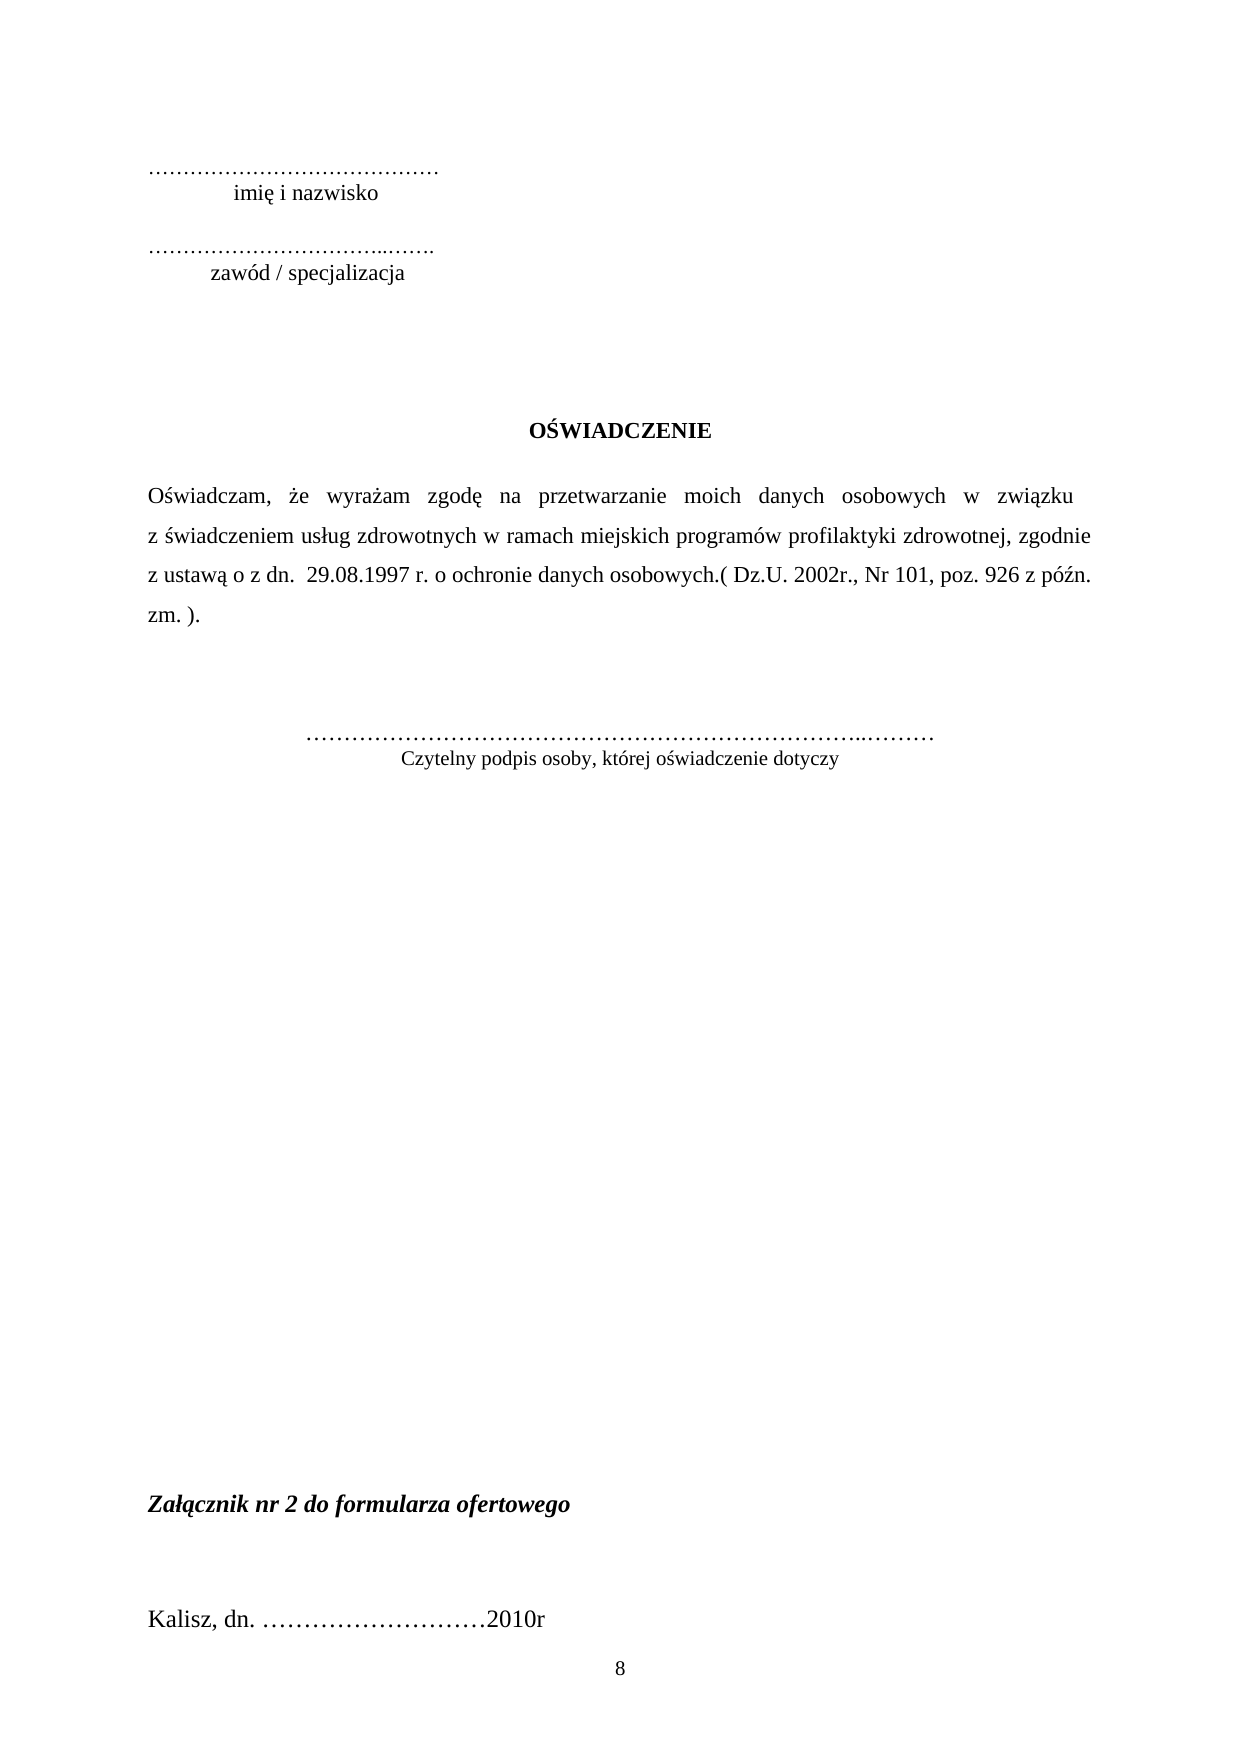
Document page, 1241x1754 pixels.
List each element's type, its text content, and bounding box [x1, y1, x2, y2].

text imię i nazwisko [148, 179, 1092, 206]
text …………………………………… [148, 155, 1092, 179]
text OŚWIADCZENIE [148, 417, 1092, 443]
text Czytelny podpis osoby, której oświadczenie dotyczy [148, 746, 1092, 770]
text Kalisz, dn. ………………………2010r [148, 1604, 1092, 1632]
text zawód / specjalizacja [148, 258, 1092, 285]
text ……………………………..……. [148, 234, 1092, 258]
text Załącznik nr 2 do formularza ofertowego [148, 1489, 1092, 1517]
text ………………………………………………………………..……… [148, 719, 1092, 746]
text Oświadczam, że wyrażam zgodę na przetwarzanie moich danych osobowych w związku z świadczeniem usług zdrowotnych w ramach miejskich programów profilaktyki zdrowotnej, zgodnie z ustawą o z dn. 29.08.1997 r. o ochronie danych osobowych.( Dz.U. 2002r., Nr 101, poz. 926 z późn. zm. ). [148, 482, 1092, 627]
